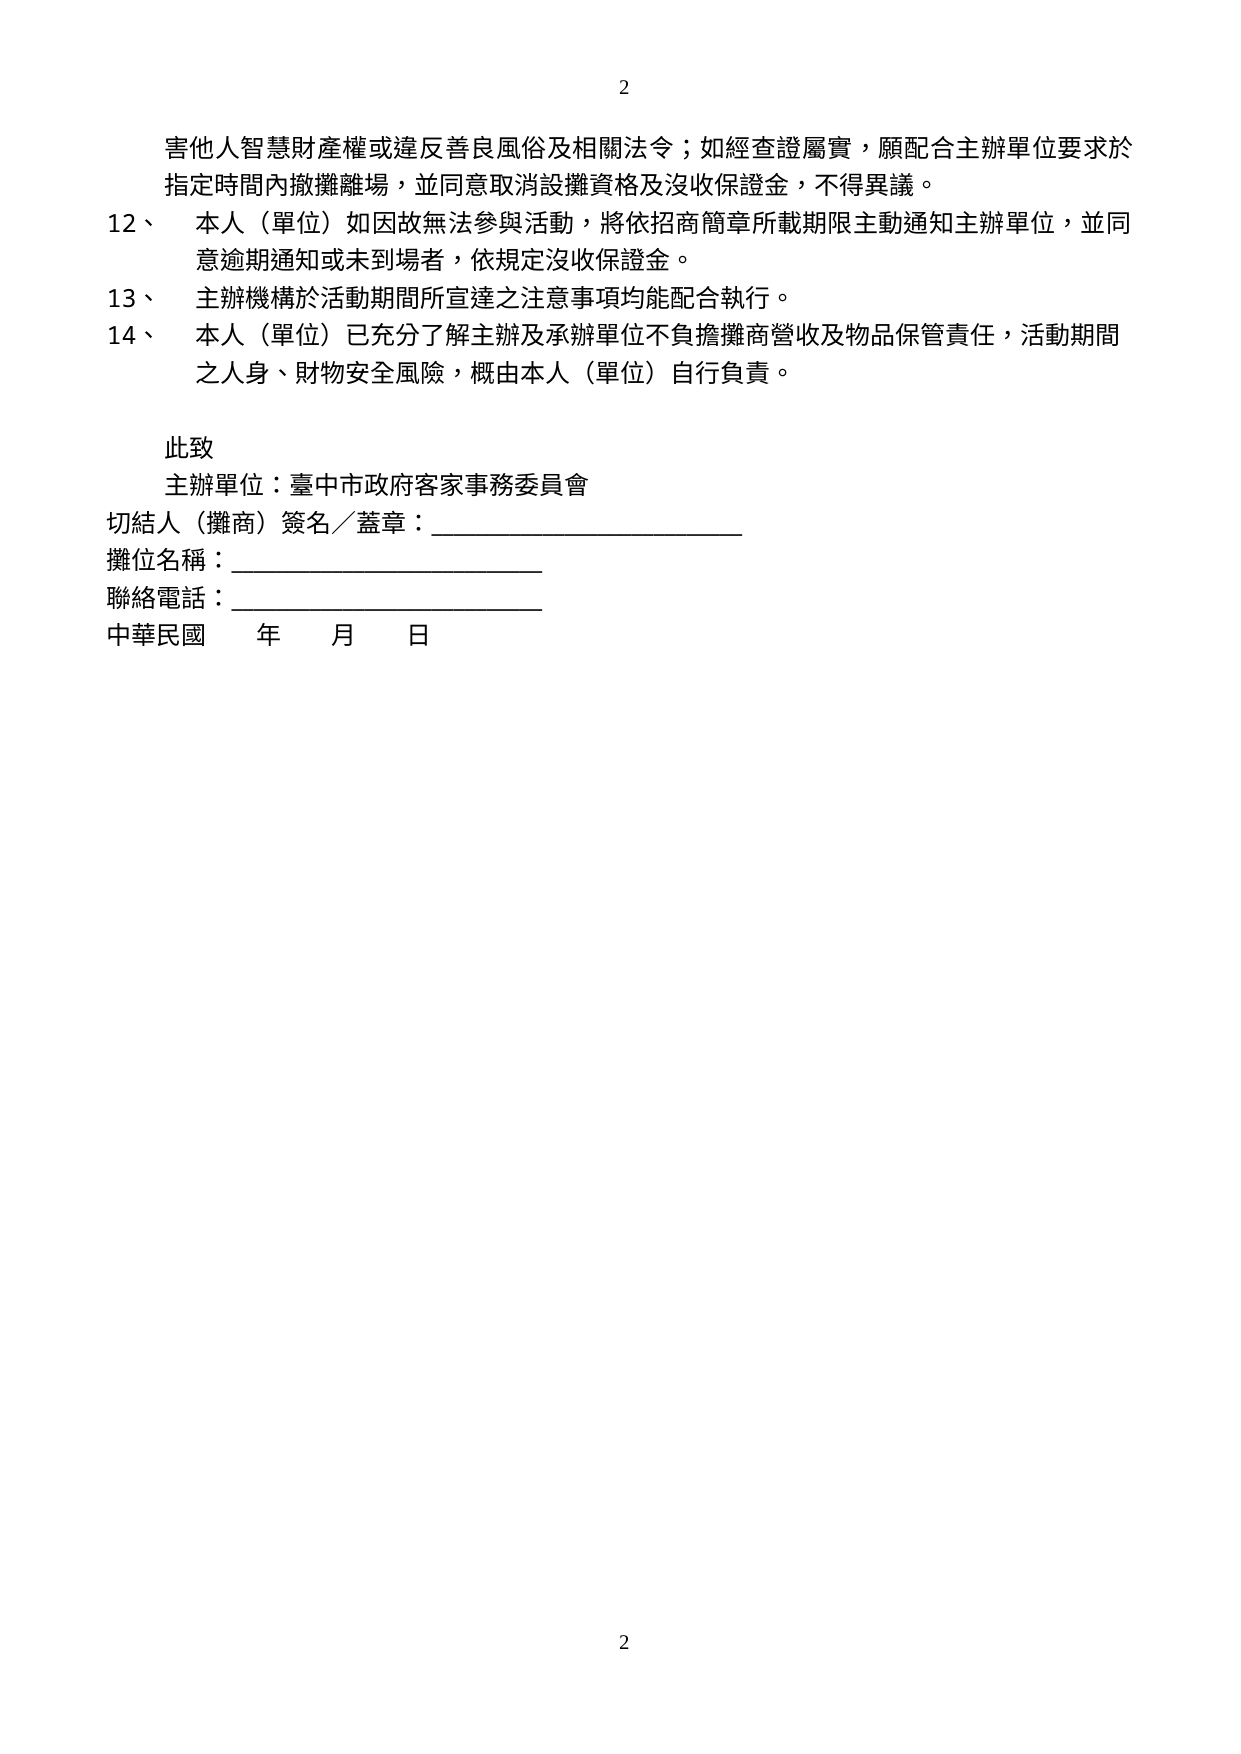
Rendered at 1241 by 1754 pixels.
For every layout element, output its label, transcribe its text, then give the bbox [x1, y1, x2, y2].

text 此致 主辦單位：臺中市政府客家事務委員會 [106, 389, 1134, 502]
text 切結人（攤商）簽名／蓋章：____________________________ [106, 502, 1134, 539]
list 主辦機構於活動期間所宣達之注意事項均能配合執行。 [106, 277, 1134, 314]
text 攤位名稱：____________________________ [106, 539, 1134, 577]
text 中華民國 年 月 日 [106, 614, 1134, 652]
list 本人（單位）如因故無法參與活動，將依招商簡章所載期限主動通知主辦單位，並同意逾期通知或未到場者，依規定沒收保證金。 [106, 202, 1134, 277]
text 聯絡電話：____________________________ [106, 577, 1134, 614]
list 本人（單位）已充分了解主辦及承辦單位不負擔攤商營收及物品保管責任，活動期間之人身、財物安全風險，概由本人（單位）自行負責。 [106, 314, 1134, 389]
list 害他人智慧財產權或違反善良風俗及相關法令；如經查證屬實，願配合主辦單位要求於指定時間內撤攤離場，並同意取消設攤資格及沒收保證金，不得異議。 [106, 127, 1134, 202]
